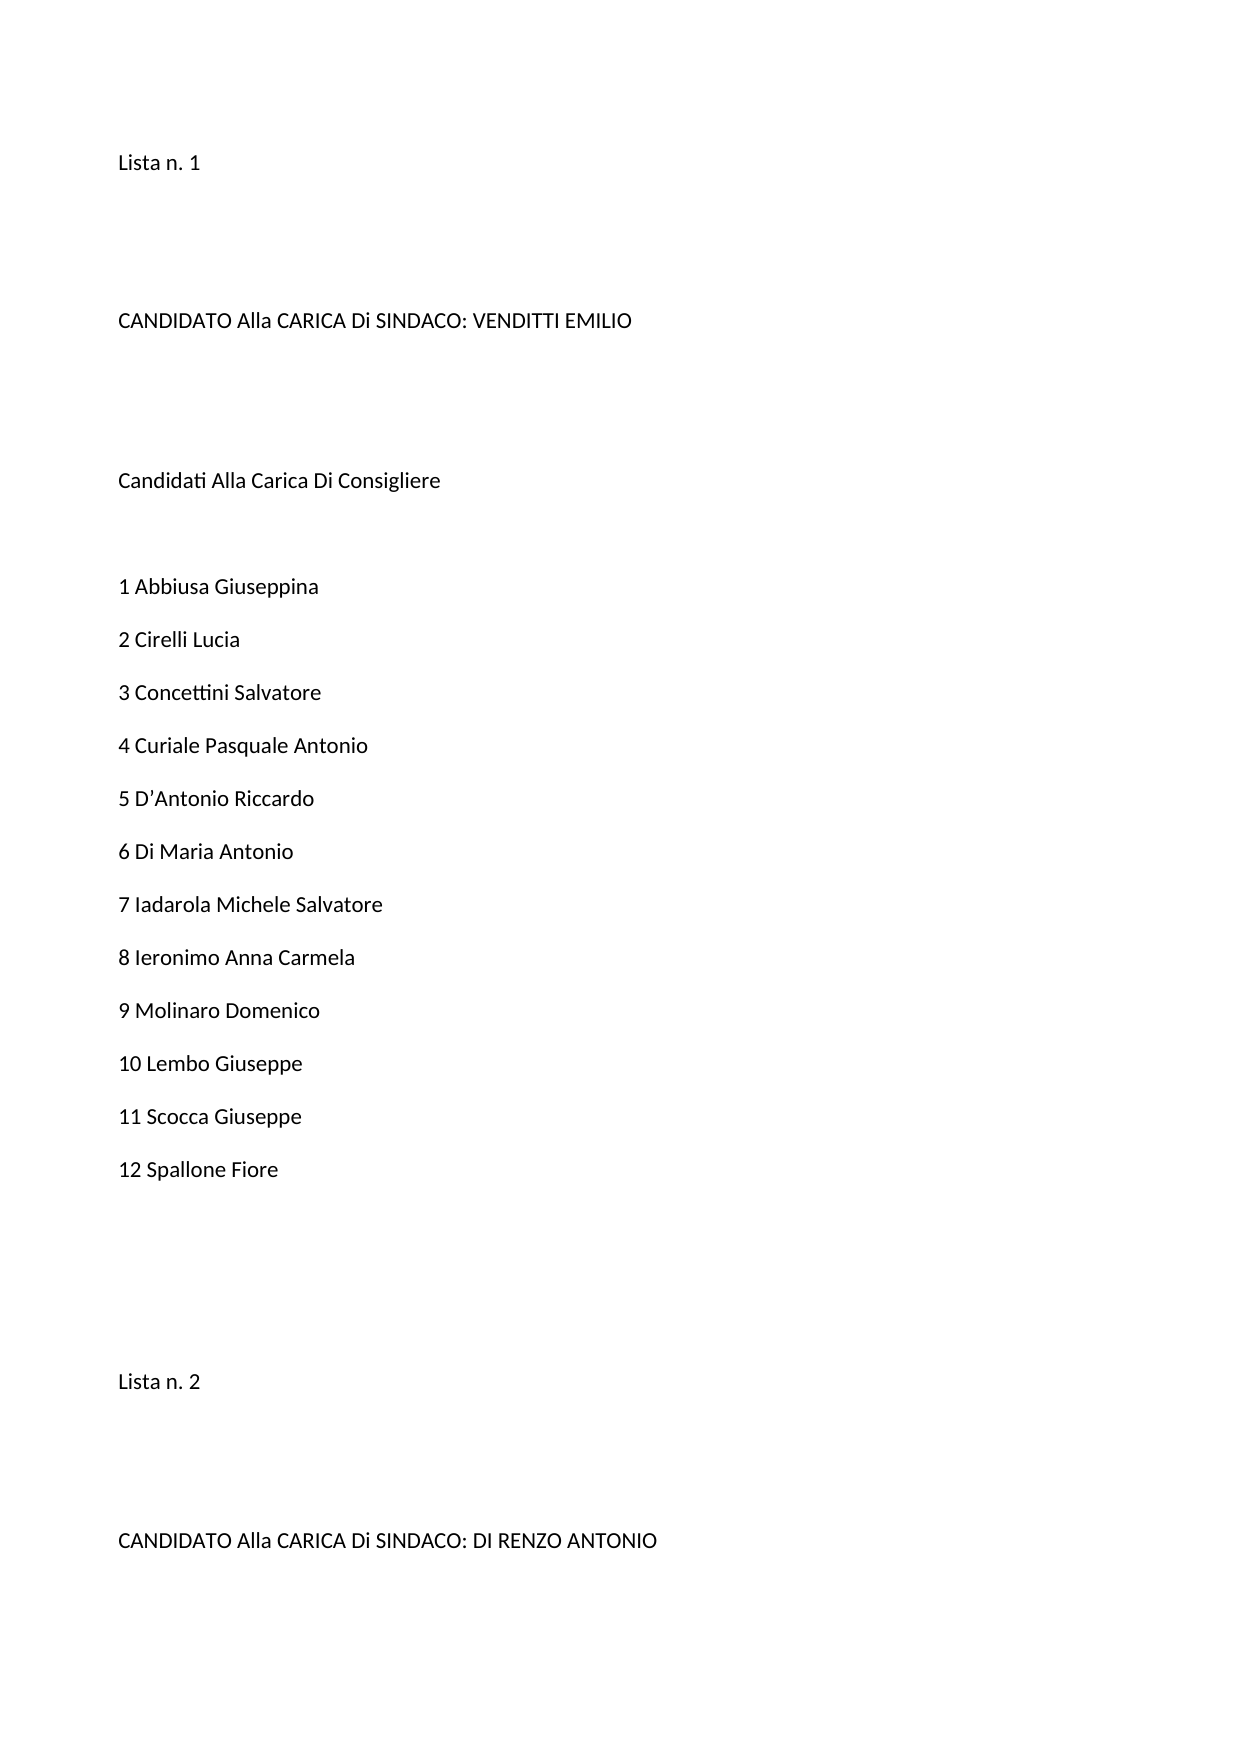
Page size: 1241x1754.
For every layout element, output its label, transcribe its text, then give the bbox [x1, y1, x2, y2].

text 4 Curiale Pasquale Antonio [118, 731, 1122, 759]
text 6 Di Maria Antonio [118, 837, 1122, 865]
text 5 D’Antonio Riccardo [118, 784, 1122, 812]
text Candidati Alla Carica Di Consigliere [118, 466, 1122, 494]
text 8 Ieronimo Anna Carmela [118, 943, 1122, 971]
text Lista n. 1 [118, 148, 1122, 176]
text CANDIDATO Alla CARICA Di SINDACO: VENDITTI EMILIO [118, 307, 1122, 335]
text 1 Abbiusa Giuseppina [118, 572, 1122, 600]
text 10 Lembo Giuseppe [118, 1049, 1122, 1077]
text 7 Iadarola Michele Salvatore [118, 890, 1122, 918]
text Lista n. 2 [118, 1367, 1122, 1395]
text 11 Scocca Giuseppe [118, 1102, 1122, 1130]
text 9 Molinaro Domenico [118, 996, 1122, 1024]
text CANDIDATO Alla CARICA Di SINDACO: DI RENZO ANTONIO [118, 1526, 1122, 1554]
text 2 Cirelli Lucia [118, 625, 1122, 653]
text 12 Spallone Fiore [118, 1155, 1122, 1183]
text 3 Concettini Salvatore [118, 678, 1122, 706]
